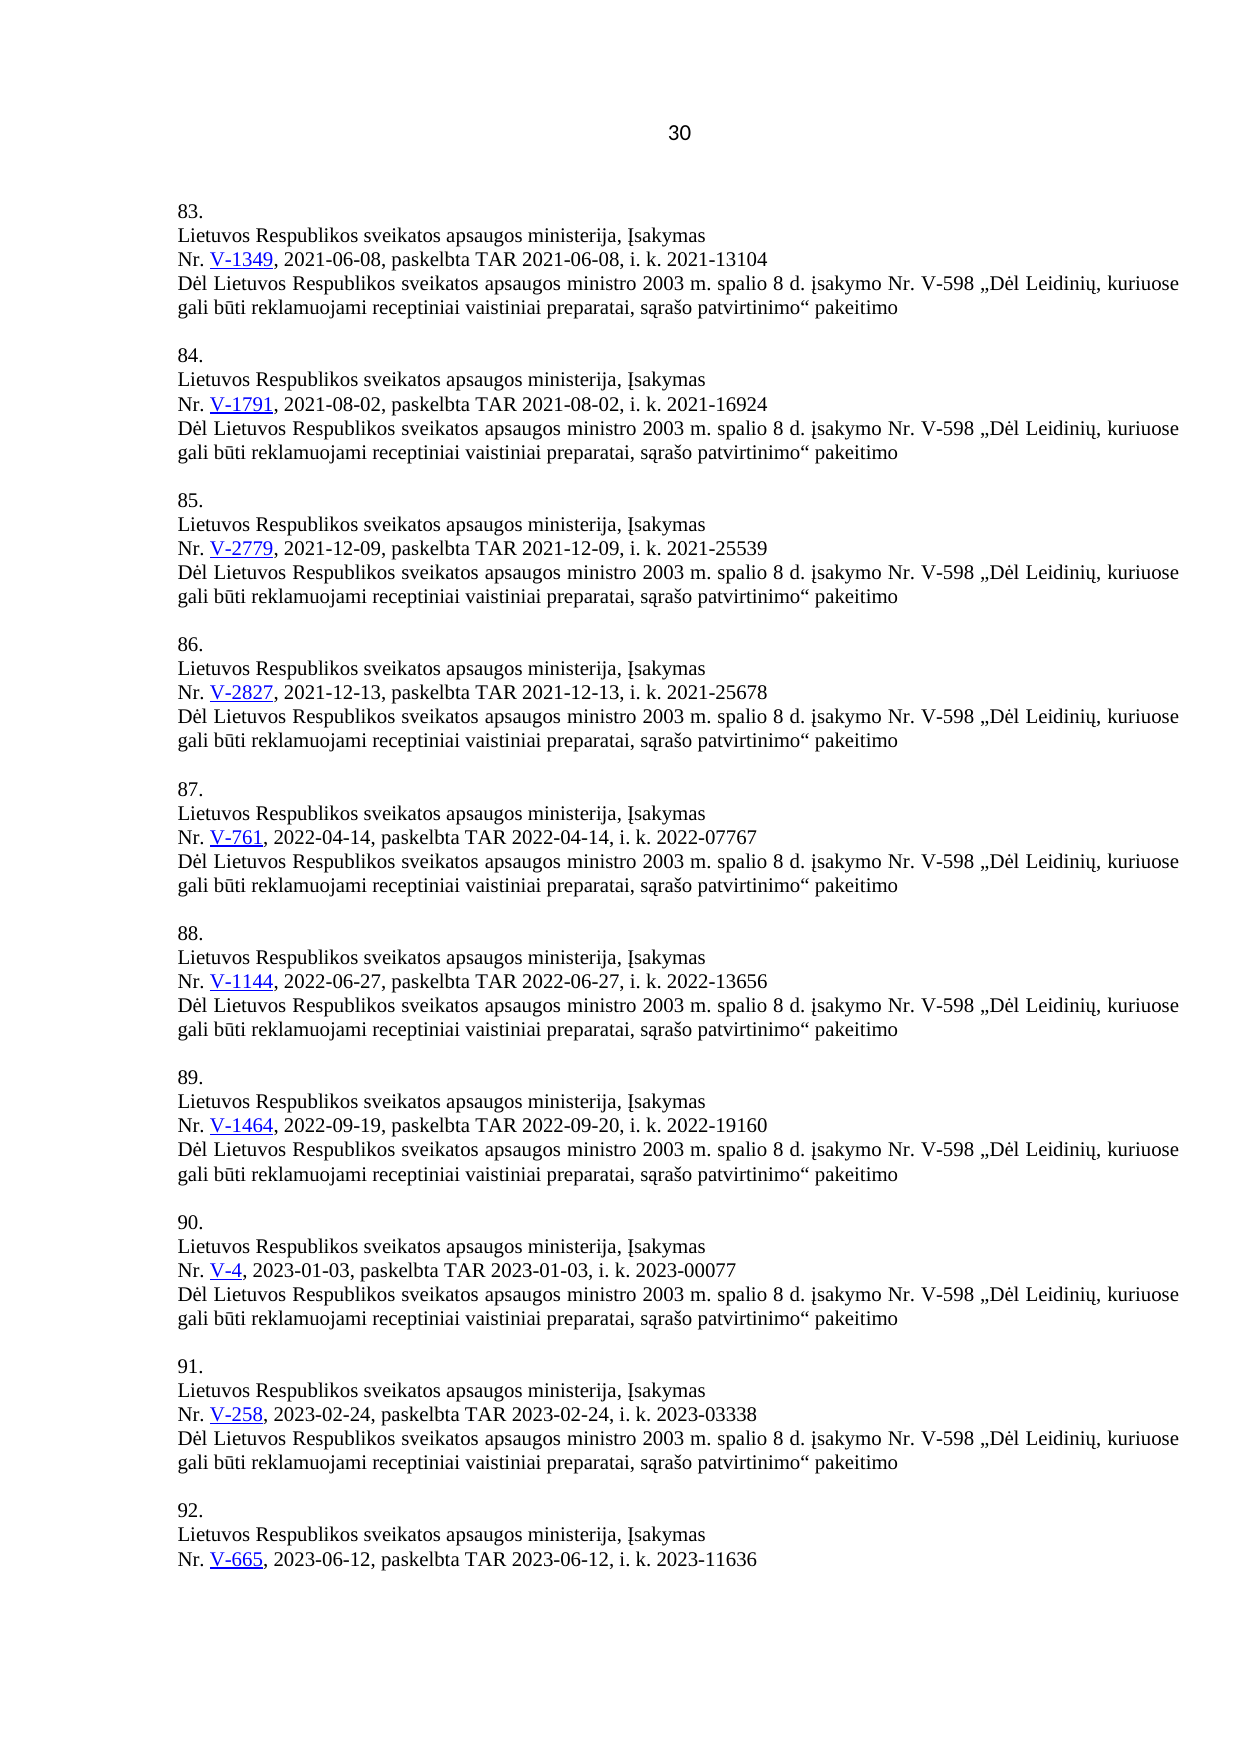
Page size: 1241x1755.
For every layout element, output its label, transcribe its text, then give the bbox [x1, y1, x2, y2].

text Nr. V-761, 2022-04-14, paskelbta TAR 2022-04-14, i. k. 2022-07767 [177, 824, 1181, 849]
text 90. [177, 1209, 1181, 1234]
text Lietuvos Respublikos sveikatos apsaugos ministerija, Įsakymas [177, 512, 1181, 536]
text Dėl Lietuvos Respublikos sveikatos apsaugos ministro 2003 m. spalio 8 d. įsakymo Nr. V-598 „Dėl Leidinių, kuriuose gali būti reklamuojami receptiniai vaistiniai preparatai, sąrašo patvirtinimo“ pakeitimo [177, 704, 1181, 752]
text 89. [177, 1065, 1181, 1089]
text Nr. V-258, 2023-02-24, paskelbta TAR 2023-02-24, i. k. 2023-03338 [177, 1402, 1181, 1426]
text Dėl Lietuvos Respublikos sveikatos apsaugos ministro 2003 m. spalio 8 d. įsakymo Nr. V-598 „Dėl Leidinių, kuriuose gali būti reklamuojami receptiniai vaistiniai preparatai, sąrašo patvirtinimo“ pakeitimo [177, 560, 1181, 608]
text Nr. V-665, 2023-06-12, paskelbta TAR 2023-06-12, i. k. 2023-11636 [177, 1546, 1181, 1571]
text Nr. V-2779, 2021-12-09, paskelbta TAR 2021-12-09, i. k. 2021-25539 [177, 536, 1181, 560]
text Nr. V-1349, 2021-06-08, paskelbta TAR 2021-06-08, i. k. 2021-13104 [177, 247, 1181, 271]
text Dėl Lietuvos Respublikos sveikatos apsaugos ministro 2003 m. spalio 8 d. įsakymo Nr. V-598 „Dėl Leidinių, kuriuose gali būti reklamuojami receptiniai vaistiniai preparatai, sąrašo patvirtinimo“ pakeitimo [177, 416, 1181, 464]
text Dėl Lietuvos Respublikos sveikatos apsaugos ministro 2003 m. spalio 8 d. įsakymo Nr. V-598 „Dėl Leidinių, kuriuose gali būti reklamuojami receptiniai vaistiniai preparatai, sąrašo patvirtinimo“ pakeitimo [177, 1282, 1181, 1330]
text Nr. V-2827, 2021-12-13, paskelbta TAR 2021-12-13, i. k. 2021-25678 [177, 680, 1181, 704]
text Dėl Lietuvos Respublikos sveikatos apsaugos ministro 2003 m. spalio 8 d. įsakymo Nr. V-598 „Dėl Leidinių, kuriuose gali būti reklamuojami receptiniai vaistiniai preparatai, sąrašo patvirtinimo“ pakeitimo [177, 993, 1181, 1041]
text Nr. V-1791, 2021-08-02, paskelbta TAR 2021-08-02, i. k. 2021-16924 [177, 391, 1181, 416]
text Lietuvos Respublikos sveikatos apsaugos ministerija, Įsakymas [177, 367, 1181, 391]
text Dėl Lietuvos Respublikos sveikatos apsaugos ministro 2003 m. spalio 8 d. įsakymo Nr. V-598 „Dėl Leidinių, kuriuose gali būti reklamuojami receptiniai vaistiniai preparatai, sąrašo patvirtinimo“ pakeitimo [177, 1426, 1181, 1474]
text 85. [177, 488, 1181, 512]
text Nr. V-1144, 2022-06-27, paskelbta TAR 2022-06-27, i. k. 2022-13656 [177, 969, 1181, 993]
text Dėl Lietuvos Respublikos sveikatos apsaugos ministro 2003 m. spalio 8 d. įsakymo Nr. V-598 „Dėl Leidinių, kuriuose gali būti reklamuojami receptiniai vaistiniai preparatai, sąrašo patvirtinimo“ pakeitimo [177, 1137, 1181, 1186]
text 88. [177, 921, 1181, 945]
text Lietuvos Respublikos sveikatos apsaugos ministerija, Įsakymas [177, 656, 1181, 680]
text Lietuvos Respublikos sveikatos apsaugos ministerija, Įsakymas [177, 1089, 1181, 1113]
text 91. [177, 1354, 1181, 1378]
text Lietuvos Respublikos sveikatos apsaugos ministerija, Įsakymas [177, 223, 1181, 247]
text Dėl Lietuvos Respublikos sveikatos apsaugos ministro 2003 m. spalio 8 d. įsakymo Nr. V-598 „Dėl Leidinių, kuriuose gali būti reklamuojami receptiniai vaistiniai preparatai, sąrašo patvirtinimo“ pakeitimo [177, 849, 1181, 897]
text Nr. V-4, 2023-01-03, paskelbta TAR 2023-01-03, i. k. 2023-00077 [177, 1258, 1181, 1282]
text 86. [177, 632, 1181, 656]
text 83. [177, 199, 1181, 223]
text Nr. V-1464, 2022-09-19, paskelbta TAR 2022-09-20, i. k. 2022-19160 [177, 1113, 1181, 1137]
text Dėl Lietuvos Respublikos sveikatos apsaugos ministro 2003 m. spalio 8 d. įsakymo Nr. V-598 „Dėl Leidinių, kuriuose gali būti reklamuojami receptiniai vaistiniai preparatai, sąrašo patvirtinimo“ pakeitimo [177, 271, 1181, 319]
text 87. [177, 776, 1181, 801]
text Lietuvos Respublikos sveikatos apsaugos ministerija, Įsakymas [177, 1378, 1181, 1402]
text 92. [177, 1498, 1181, 1522]
text Lietuvos Respublikos sveikatos apsaugos ministerija, Įsakymas [177, 1234, 1181, 1258]
text Lietuvos Respublikos sveikatos apsaugos ministerija, Įsakymas [177, 1522, 1181, 1546]
text Lietuvos Respublikos sveikatos apsaugos ministerija, Įsakymas [177, 801, 1181, 824]
text Lietuvos Respublikos sveikatos apsaugos ministerija, Įsakymas [177, 945, 1181, 969]
text 84. [177, 343, 1181, 367]
